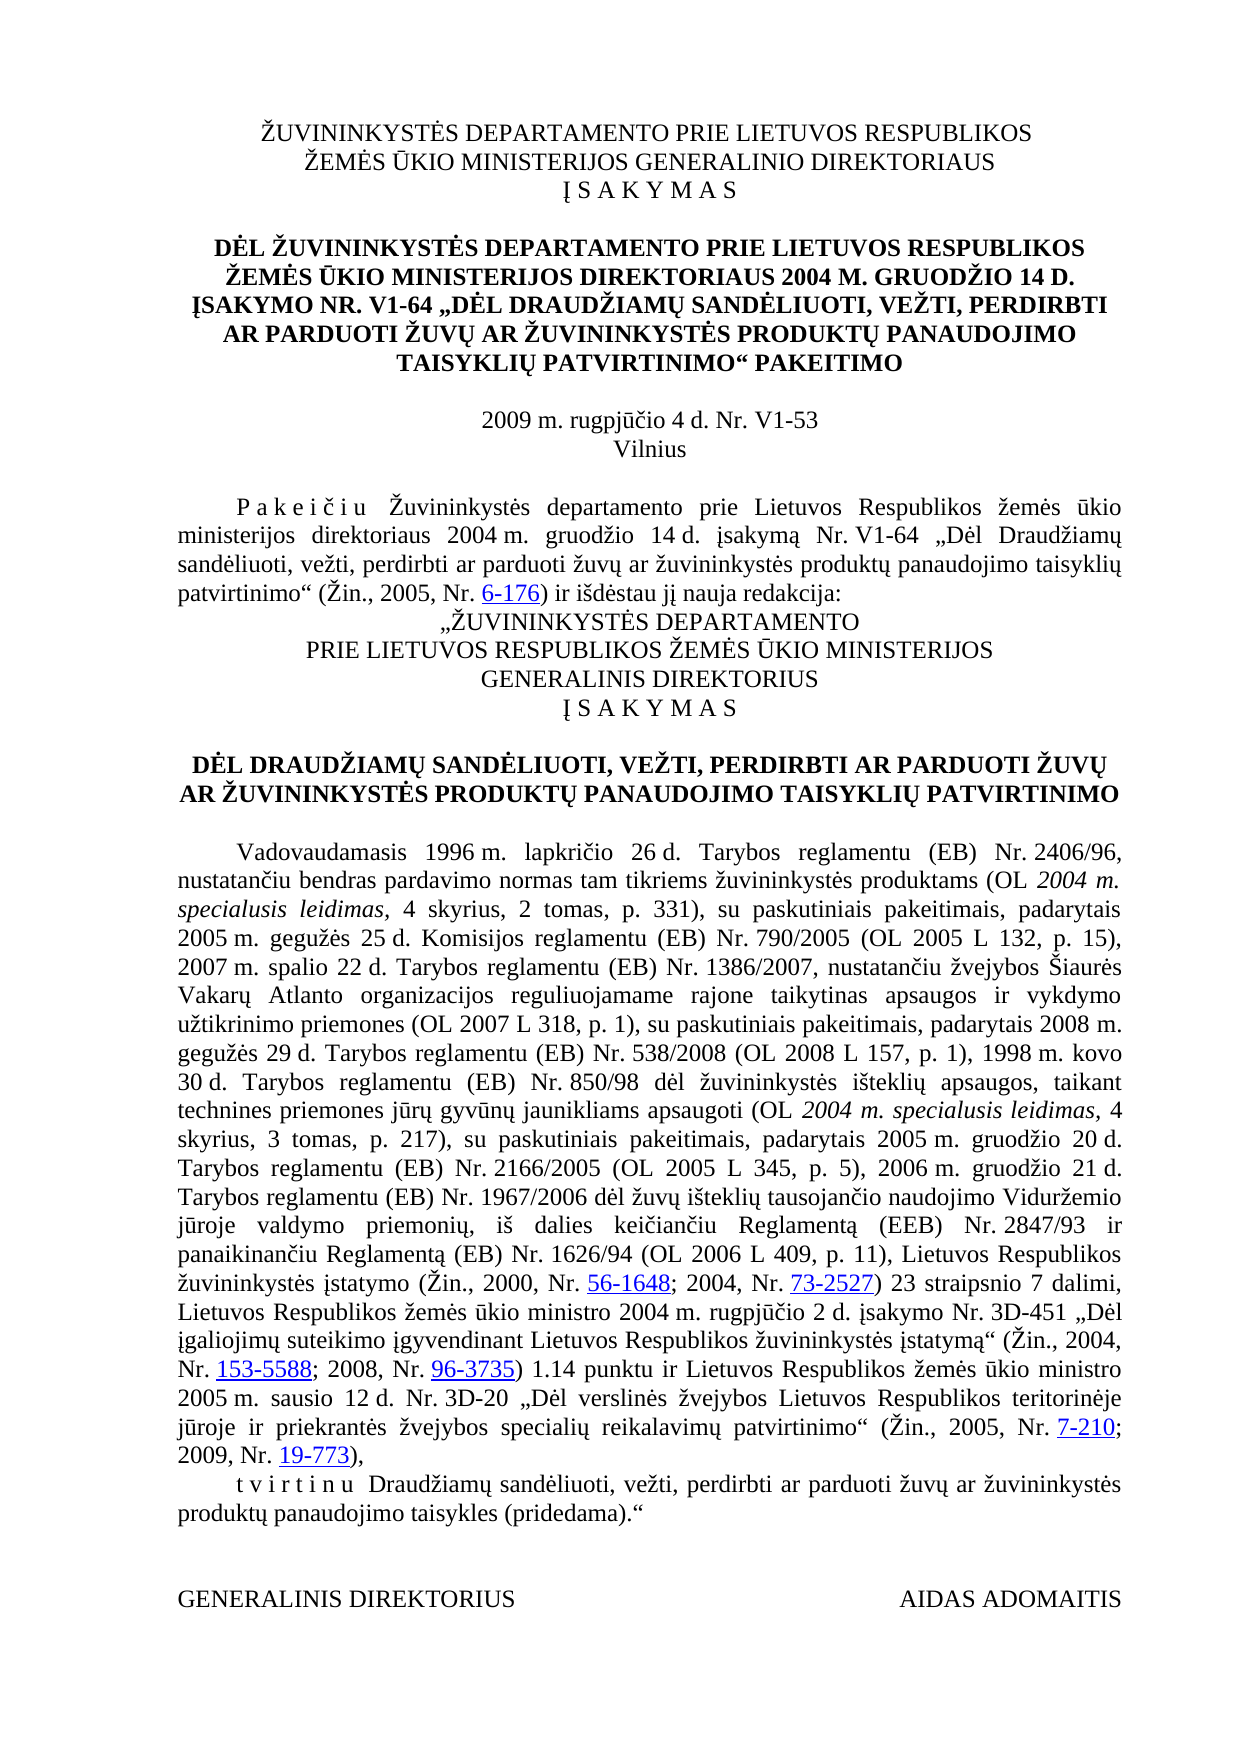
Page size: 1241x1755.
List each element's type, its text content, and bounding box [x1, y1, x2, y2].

text „ŽUVININKYSTĖS DEPARTAMENTO [177, 607, 1122, 636]
text Pakeičiu Žuvininkystės departamento prie Lietuvos Respublikos žemės ūkio ministerijos direktoriaus 2004 m. gruodžio 14 d. įsakymą Nr. V1-64 „Dėl Draudžiamų sandėliuoti, vežti, perdirbti ar parduoti žuvų ar žuvininkystės produktų panaudojimo taisyklių patvirtinimo“ (Žin., 2005, Nr. 6-176) ir išdėstau jį nauja redakcija: [177, 492, 1122, 607]
text tvirtinu Draudžiamų sandėliuoti, vežti, perdirbti ar parduoti žuvų ar žuvininkystės produktų panaudojimo taisykles (pridedama).“ [177, 1469, 1122, 1527]
text Vadovaudamasis 1996 m. lapkričio 26 d. Tarybos reglamentu (EB) Nr. 2406/96, nustatančiu bendras pardavimo normas tam tikriems žuvininkystės produktams (OL 2004 m. specialusis leidimas, 4 skyrius, 2 tomas, p. 331), su paskutiniais pakeitimais, padarytais 2005 m. gegužės 25 d. Komisijos reglamentu (EB) Nr. 790/2005 (OL 2005 L 132, p. 15), 2007 m. spalio 22 d. Tarybos reglamentu (EB) Nr. 1386/2007, nustatančiu žvejybos Šiaurės Vakarų Atlanto organizacijos reguliuojamame rajone taikytinas apsaugos ir vykdymo užtikrinimo priemones (OL 2007 L 318, p. 1), su paskutiniais pakeitimais, padarytais 2008 m. gegužės 29 d. Tarybos reglamentu (EB) Nr. 538/2008 (OL 2008 L 157, p. 1), 1998 m. kovo 30 d. Tarybos reglamentu (EB) Nr. 850/98 dėl žuvininkystės išteklių apsaugos, taikant technines priemones jūrų gyvūnų jaunikliams apsaugoti (OL 2004 m. specialusis leidimas, 4 skyrius, 3 tomas, p. 217), su paskutiniais pakeitimais, padarytais 2005 m. gruodžio 20 d. Tarybos reglamentu (EB) Nr. 2166/2005 (OL 2005 L 345, p. 5), 2006 m. gruodžio 21 d. Tarybos reglamentu (EB) Nr. 1967/2006 dėl žuvų išteklių tausojančio naudojimo Viduržemio jūroje valdymo priemonių, iš dalies keičiančiu Reglamentą (EEB) Nr. 2847/93 ir panaikinančiu Reglamentą (EB) Nr. 1626/94 (OL 2006 L 409, p. 11), Lietuvos Respublikos žuvininkystės įstatymo (Žin., 2000, Nr. 56-1648; 2004, Nr. 73-2527) 23 straipsnio 7 dalimi, Lietuvos Respublikos žemės ūkio ministro 2004 m. rugpjūčio 2 d. įsakymo Nr. 3D-451 „Dėl įgaliojimų suteikimo įgyvendinant Lietuvos Respublikos žuvininkystės įstatymą“ (Žin., 2004, Nr. 153-5588; 2008, Nr. 96-3735) 1.14 punktu ir Lietuvos Respublikos žemės ūkio ministro 2005 m. sausio 12 d. Nr. 3D-20 „Dėl verslinės žvejybos Lietuvos Respublikos teritorinėje jūroje ir priekrantės žvejybos specialių reikalavimų patvirtinimo“ (Žin., 2005, Nr. 7-210; 2009, Nr. 19-773), [177, 837, 1122, 1469]
text 2009 m. rugpjūčio 4 d. Nr. V1-53 [177, 406, 1122, 434]
text ŽEMĖS ŪKIO MINISTERIJOS GENERALINIO DIREKTORIAUS [177, 147, 1122, 176]
text Dėl Žuvininkystės departamento prie lietuvos respublikos žemės ūkio ministerijos direktoriaus 2004 m. gruodžio 14 d. įsakymo Nr. V1-64 „Dėl draudžiamų sandėliuoti, vežti, perdirbti ar parduoti žuvų ar žuvininkystės PRODUKTŲ panaudojimo taisyklių patvirtinimo“ pakeitimo [177, 233, 1122, 377]
text ĮSAKYMAS [177, 693, 1122, 722]
text ŽUVININKYSTĖS DEPARTAMENTO PRIE LIETUVOS RESPUBLIKOS [177, 118, 1122, 147]
text generalinis direktorius [177, 664, 1122, 693]
text Vilnius [177, 434, 1122, 463]
text DĖL DRAUDŽIAMŲ SANDĖLIUOTI, VEŽTI, PERDIRBTI AR PARDUOTI ŽUVŲ AR ŽUVININKYSTĖS PRODUKTŲ PANAUDOJIMO TAISYKLIŲ PATVIRTINIMO [177, 751, 1122, 808]
text Generalinis direktorius Aidas Adomaitis [177, 1584, 1122, 1613]
text PRIE LIETUVOS RESPUBLIKOS ŽEMĖS ŪKIO MINISTERIJOS [177, 636, 1122, 664]
text ĮSAKYMAS [177, 176, 1122, 204]
